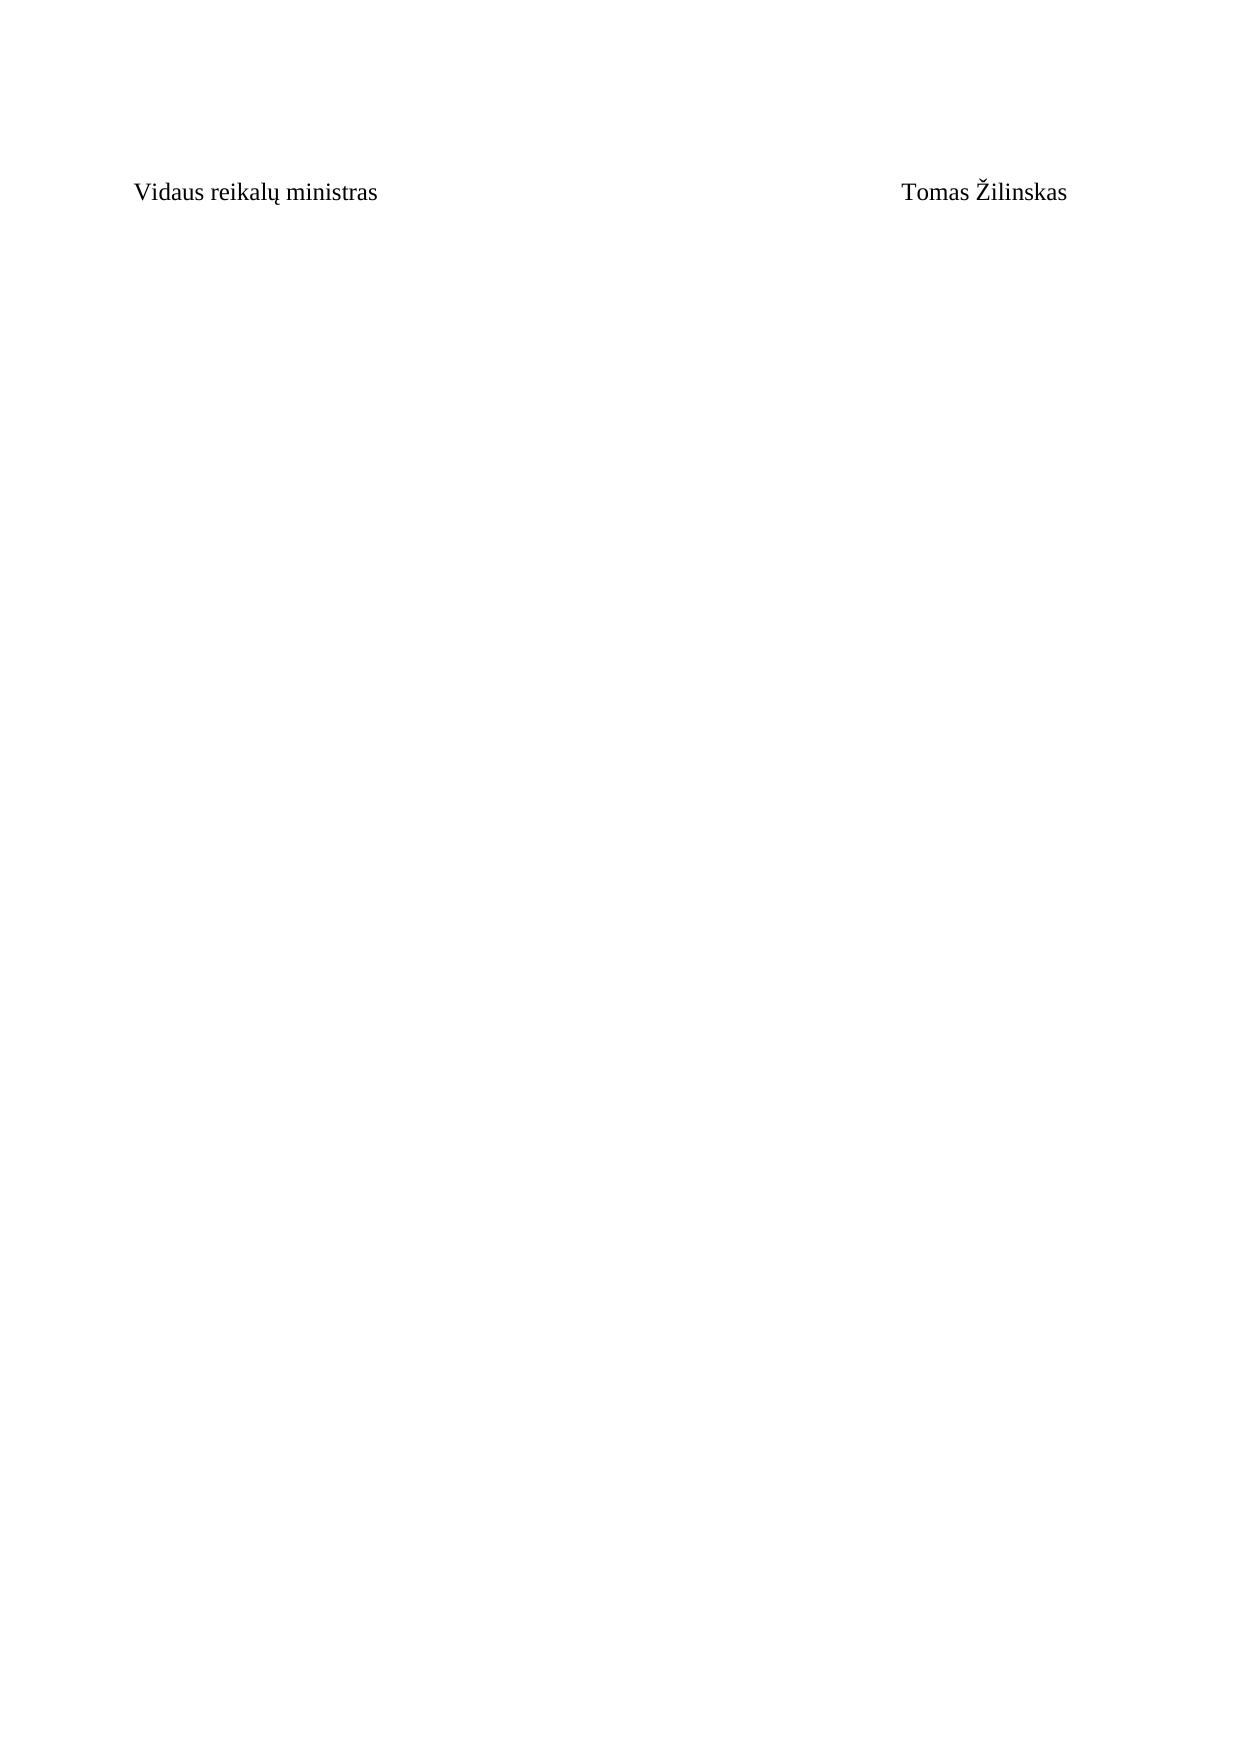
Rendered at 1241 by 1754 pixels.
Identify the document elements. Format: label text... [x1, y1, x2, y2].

text Vidaus reikalų ministras Tomas Žilinskas [133, 177, 1181, 206]
